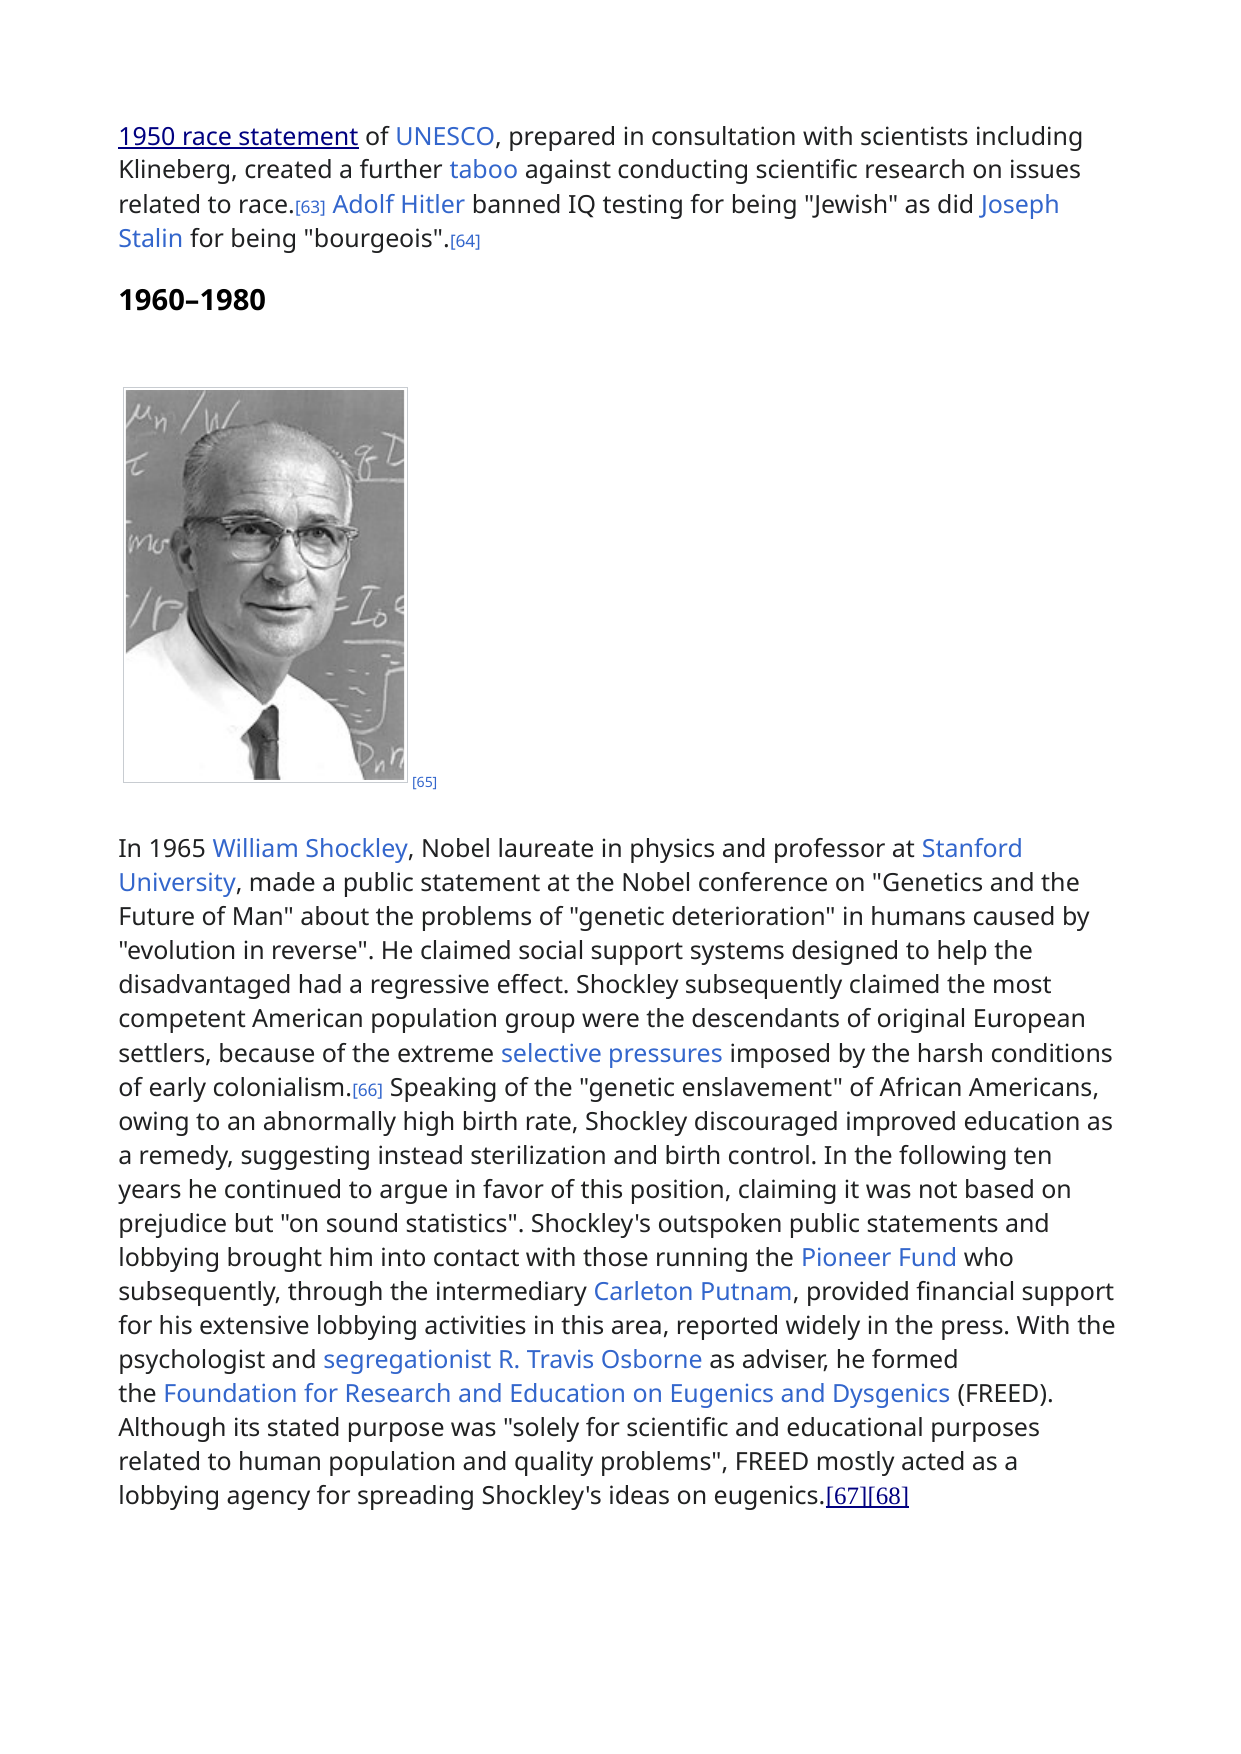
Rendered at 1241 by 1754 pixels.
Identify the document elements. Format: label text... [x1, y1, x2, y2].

picture [125, 390, 405, 780]
text 1950 race statement of UNESCO, prepared in consultation with scientists including Klineberg, created a further taboo against conducting scientific research on issues related to race.[63] Adolf Hitler banned IQ testing for being "Jewish" as did Joseph Stalin for being "bourgeois".[64] [118, 118, 1122, 254]
text In 1965 William Shockley, Nobel laureate in physics and professor at Stanford University, made a public statement at the Nobel conference on "Genetics and the Future of Man" about the problems of "genetic deterioration" in humans caused by "evolution in reverse". He claimed social support systems designed to help the disadvantaged had a regressive effect. Shockley subsequently claimed the most competent American population group were the descendants of original European settlers, because of the extreme selective pressures imposed by the harsh conditions of early colonialism.[66] Speaking of the "genetic enslavement" of African Americans, owing to an abnormally high birth rate, Shockley discouraged improved education as a remedy, suggesting instead sterilization and birth control. In the following ten years he continued to argue in favor of this position, claiming it was not based on prejudice but "on sound statistics". Shockley's outspoken public statements and lobbying brought him into contact with those running the Pioneer Fund who subsequently, through the intermediary Carleton Putnam, provided financial support for his extensive lobbying activities in this area, reported widely in the press. With the psychologist and segregationist R. Travis Osborne as adviser, he formed the Foundation for Research and Education on Eugenics and Dysgenics (FREED). Although its stated purpose was "solely for scientific and educational purposes related to human population and quality problems", FREED mostly acted as a lobbying agency for spreading Shockley's ideas on eugenics.[67][68] [118, 831, 1122, 1512]
subtitle 1960–1980 [118, 279, 1122, 319]
text [65] [118, 382, 1122, 791]
